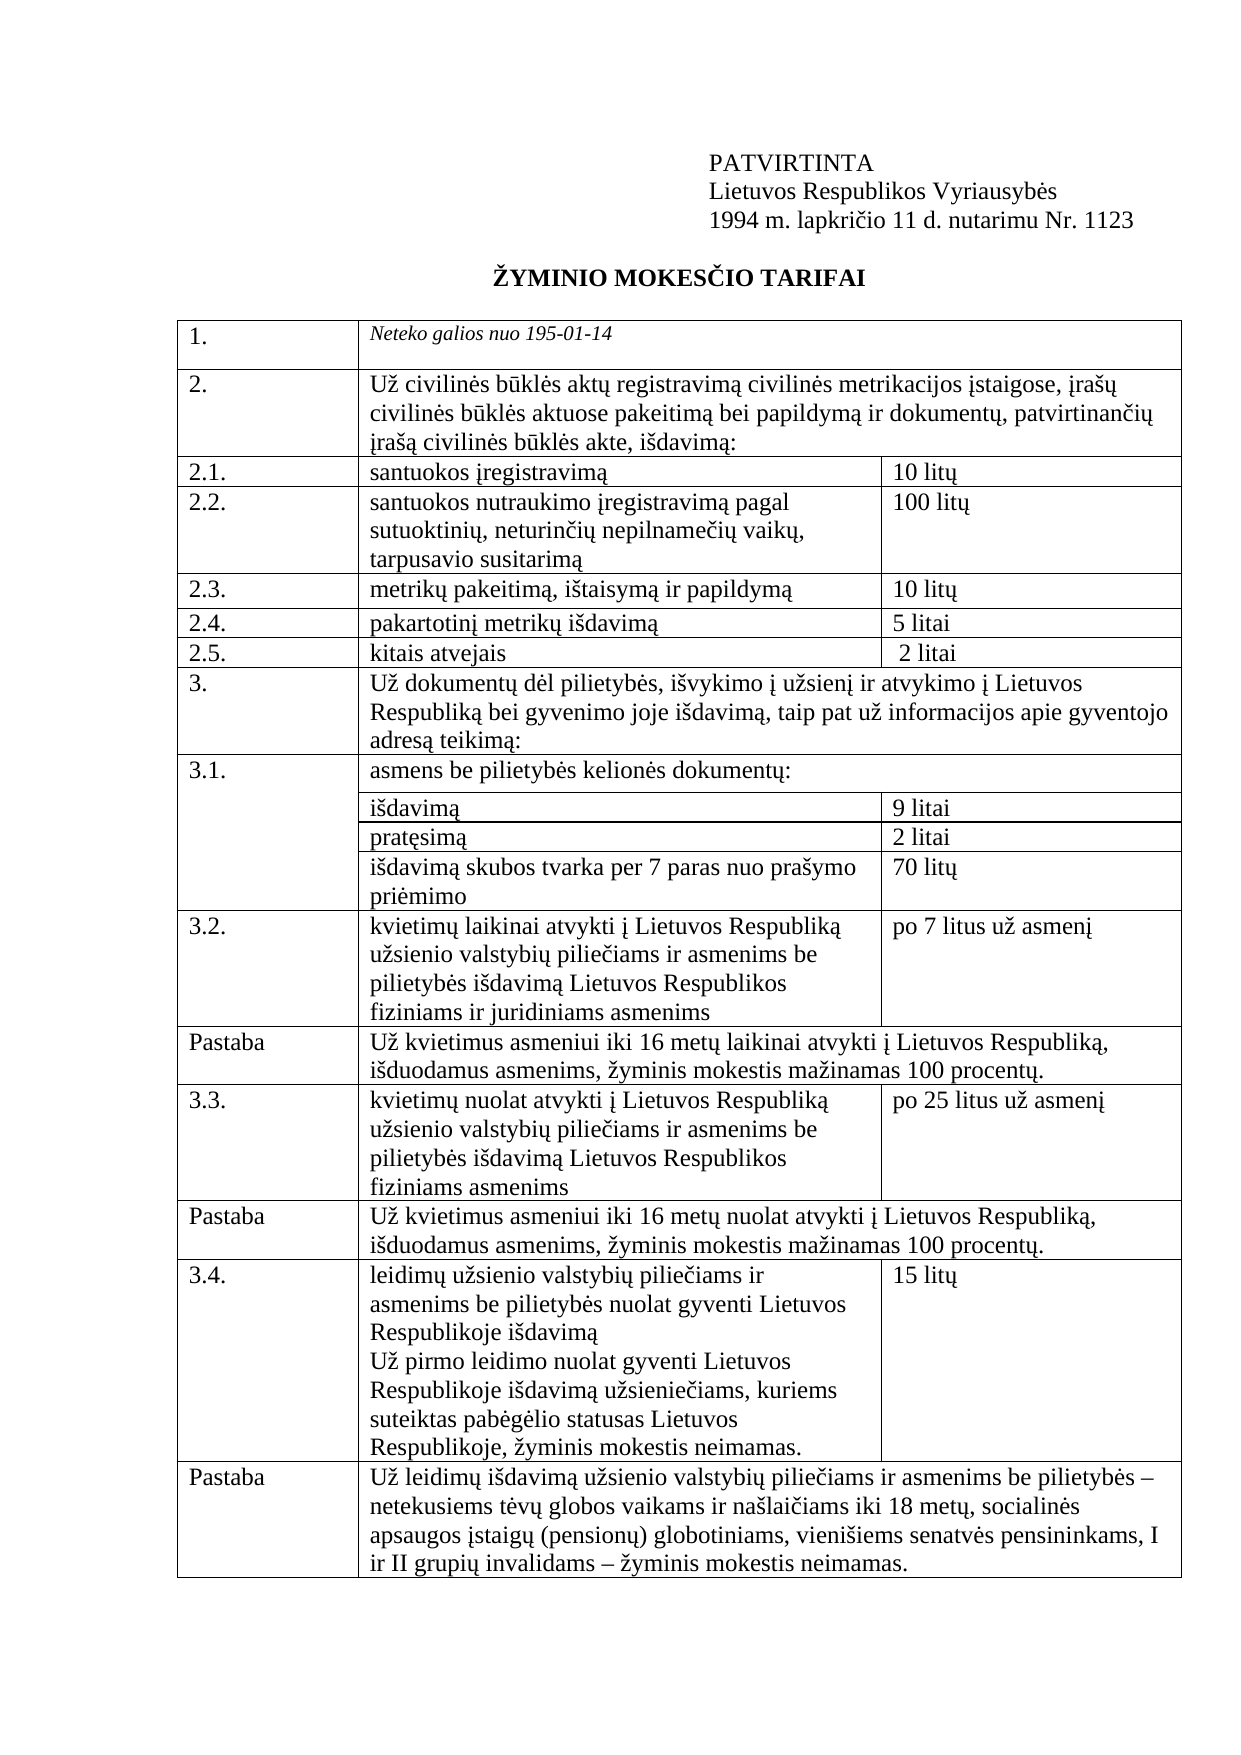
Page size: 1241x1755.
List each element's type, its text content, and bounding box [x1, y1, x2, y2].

table_cell 2 litai [882, 638, 1181, 667]
table_cell 2 litai [882, 823, 1181, 851]
table_cell po 7 litus už asmenį [882, 911, 1181, 1026]
table_cell 10 litų [882, 457, 1181, 486]
table_cell asmens be pilietybės kelionės dokumentų: [359, 755, 1181, 792]
table_cell Už dokumentų dėl pilietybės, išvykimo į užsienį ir atvykimo į Lietuvos Respubliką bei gyvenimo joje išdavimą, taip pat už informacijos apie gyventojo adresą teikimą: [359, 668, 1181, 754]
table_cell 70 litų [882, 852, 1181, 910]
table_cell 5 litai [882, 609, 1181, 637]
table_cell pakartotinį metrikų išdavimą [359, 609, 881, 637]
table_cell Pastaba [178, 1462, 358, 1577]
text ŽYMINIO MOKESČIO TARIFAI [177, 263, 1181, 291]
table_cell pratęsimą [359, 823, 881, 851]
table_cell 3.4. [178, 1260, 358, 1461]
table_cell kitais atvejais [359, 638, 881, 667]
table_cell 3.2. [178, 911, 358, 1026]
text Lietuvos Respublikos Vyriausybės [177, 176, 1181, 205]
table_cell 15 litų [882, 1260, 1181, 1461]
table_cell 2.1. [178, 457, 358, 486]
table_cell po 25 litus už asmenį [882, 1085, 1181, 1200]
table_cell 2.3. [178, 574, 358, 607]
table_cell leidimų užsienio valstybių piliečiams ir asmenims be pilietybės nuolat gyventi Lietuvos Respublikoje išdavimą Už pirmo leidimo nuolat gyventi Lietuvos Respublikoje išdavimą užsieniečiams, kuriems suteiktas pabėgėlio statusas Lietuvos Respublikoje, žyminis mokestis neimamas. [359, 1260, 881, 1461]
table_cell Už kvietimus asmeniui iki 16 metų laikinai atvykti į Lietuvos Respubliką, išduodamus asmenims, žyminis mokestis mažinamas 100 procentų. [359, 1027, 1181, 1084]
table_cell Už leidimų išdavimą užsienio valstybių piliečiams ir asmenims be pilietybės – netekusiems tėvų globos vaikams ir našlaičiams iki 18 metų, socialinės apsaugos įstaigų (pensionų) globotiniams, vienišiems senatvės pensininkams, I ir II grupių invalidams – žyminis mokestis neimamas. [359, 1462, 1181, 1577]
text PATVIRTINTA [177, 148, 1181, 176]
table_cell 100 litų [882, 487, 1181, 573]
table_cell 3.1. [178, 755, 358, 910]
table_cell kvietimų nuolat atvykti į Lietuvos Respubliką užsienio valstybių piliečiams ir asmenims be pilietybės išdavimą Lietuvos Respublikos fiziniams asmenims [359, 1085, 881, 1200]
table_cell metrikų pakeitimą, ištaisymą ir papildymą [359, 574, 881, 607]
table_header 1. [178, 321, 358, 368]
table_cell Pastaba [178, 1201, 358, 1259]
text 1994 m. lapkričio 11 d. nutarimu Nr. 1123 [177, 205, 1181, 234]
table_header Neteko galios nuo 195-01-14 [359, 321, 1181, 368]
table_cell 10 litų [882, 574, 1181, 607]
table_cell 2.2. [178, 487, 358, 573]
table_cell išdavimą skubos tvarka per 7 paras nuo prašymo priėmimo [359, 852, 881, 910]
table_cell 3. [178, 668, 358, 754]
table_cell 2. [178, 370, 358, 456]
table_cell santuokos įregistravimą [359, 457, 881, 486]
table_cell santuokos nutraukimo įregistravimą pagal sutuoktinių, neturinčių nepilnamečių vaikų, tarpusavio susitarimą [359, 487, 881, 573]
table_cell Už kvietimus asmeniui iki 16 metų nuolat atvykti į Lietuvos Respubliką, išduodamus asmenims, žyminis mokestis mažinamas 100 procentų. [359, 1201, 1181, 1259]
table_cell Už civilinės būklės aktų registravimą civilinės metrikacijos įstaigose, įrašų civilinės būklės aktuose pakeitimą bei papildymą ir dokumentų, patvirtinančių įrašą civilinės būklės akte, išdavimą: [359, 370, 1181, 456]
table_cell 9 litai [882, 793, 1181, 821]
table_cell Pastaba [178, 1027, 358, 1084]
table_cell 2.4. [178, 609, 358, 637]
table_cell 2.5. [178, 638, 358, 667]
table_cell kvietimų laikinai atvykti į Lietuvos Respubliką užsienio valstybių piliečiams ir asmenims be pilietybės išdavimą Lietuvos Respublikos fiziniams ir juridiniams asmenims [359, 911, 881, 1026]
table_cell 3.3. [178, 1085, 358, 1200]
table_cell išdavimą [359, 793, 881, 821]
